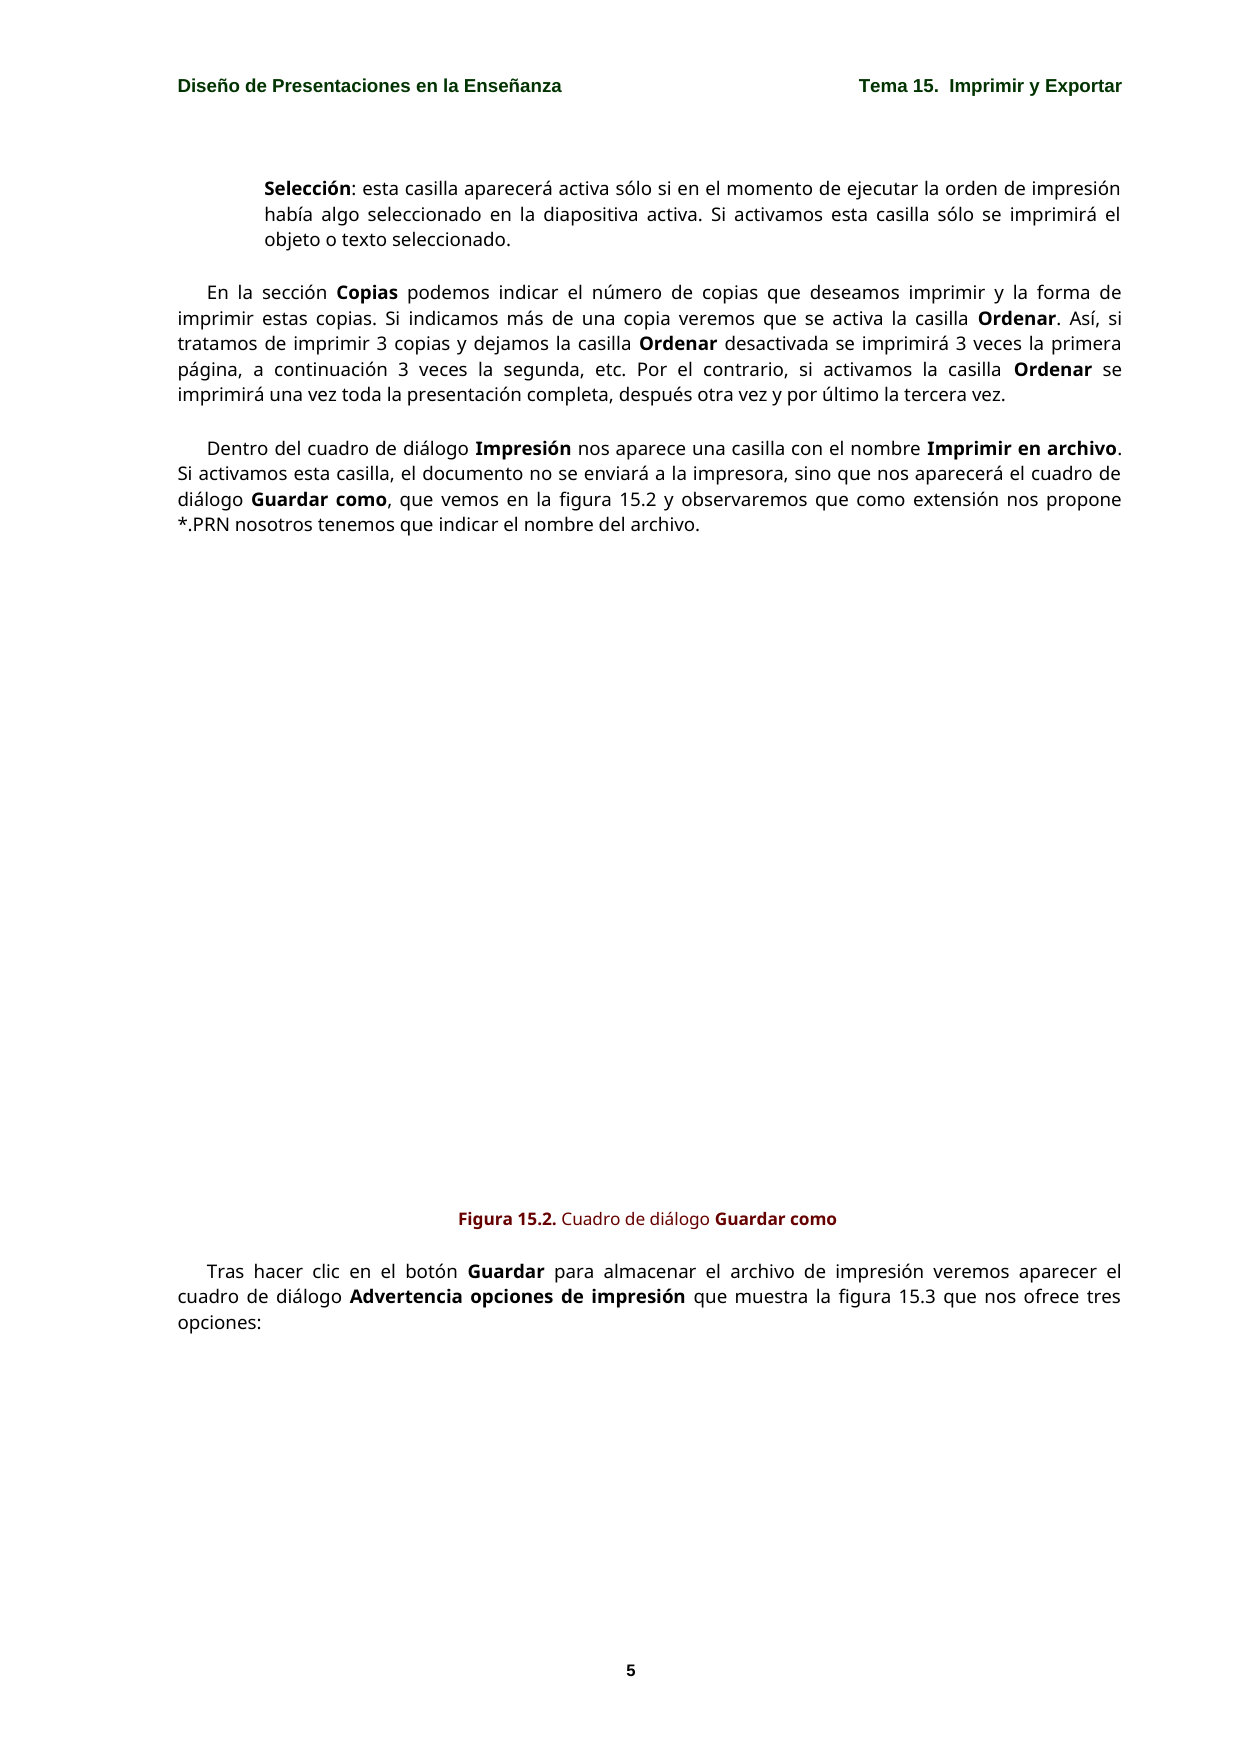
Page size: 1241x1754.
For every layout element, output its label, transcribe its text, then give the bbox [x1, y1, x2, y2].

table_cell [177, 537, 1122, 565]
table_cell [177, 565, 1122, 1207]
table_cell [177, 148, 215, 175]
table_cell Tras hacer clic en el botón Guardar para almacenar el archivo de impresión veremos aparecer el cuadro de diálogo Advertencia opciones de impresión que muestra la figura 15.3 que nos ofrece tres opciones: [177, 1258, 1122, 1334]
table_cell [177, 1335, 1122, 1362]
table_cell [177, 175, 215, 252]
table_cell [215, 175, 264, 252]
table_cell [177, 1230, 1122, 1258]
table_cell [264, 148, 1122, 175]
table_cell [177, 252, 1122, 279]
table_cell [215, 148, 264, 175]
table_cell Dentro del cuadro de diálogo Impresión nos aparece una casilla con el nombre Imprimir en archivo. Si activamos esta casilla, el documento no se enviará a la impresora, sino que nos aparecerá el cuadro de diálogo Guardar como, que vemos en la figura 15.2 y observaremos que como extensión nos propone *.PRN nosotros tenemos que indicar el nombre del archivo. [177, 435, 1122, 537]
table_cell Selección: esta casilla aparecerá activa sólo si en el momento de ejecutar la orden de impresión había algo seleccionado en la diapositiva activa. Si activamos esta casilla sólo se imprimirá el objeto o texto seleccionado. [264, 175, 1122, 252]
table_cell Figura 15.2. Cuadro de diálogo Guardar como [177, 1207, 1122, 1230]
table_cell [177, 407, 1122, 435]
table_cell En la sección Copias podemos indicar el número de copias que deseamos imprimir y la forma de imprimir estas copias. Si indicamos más de una copia veremos que se activa la casilla Ordenar. Así, si tratamos de imprimir 3 copias y dejamos la casilla Ordenar desactivada se imprimirá 3 veces la primera página, a continuación 3 veces la segunda, etc. Por el contrario, si activamos la casilla Ordenar se imprimirá una vez toda la presentación completa, después otra vez y por último la tercera vez. [177, 280, 1122, 407]
